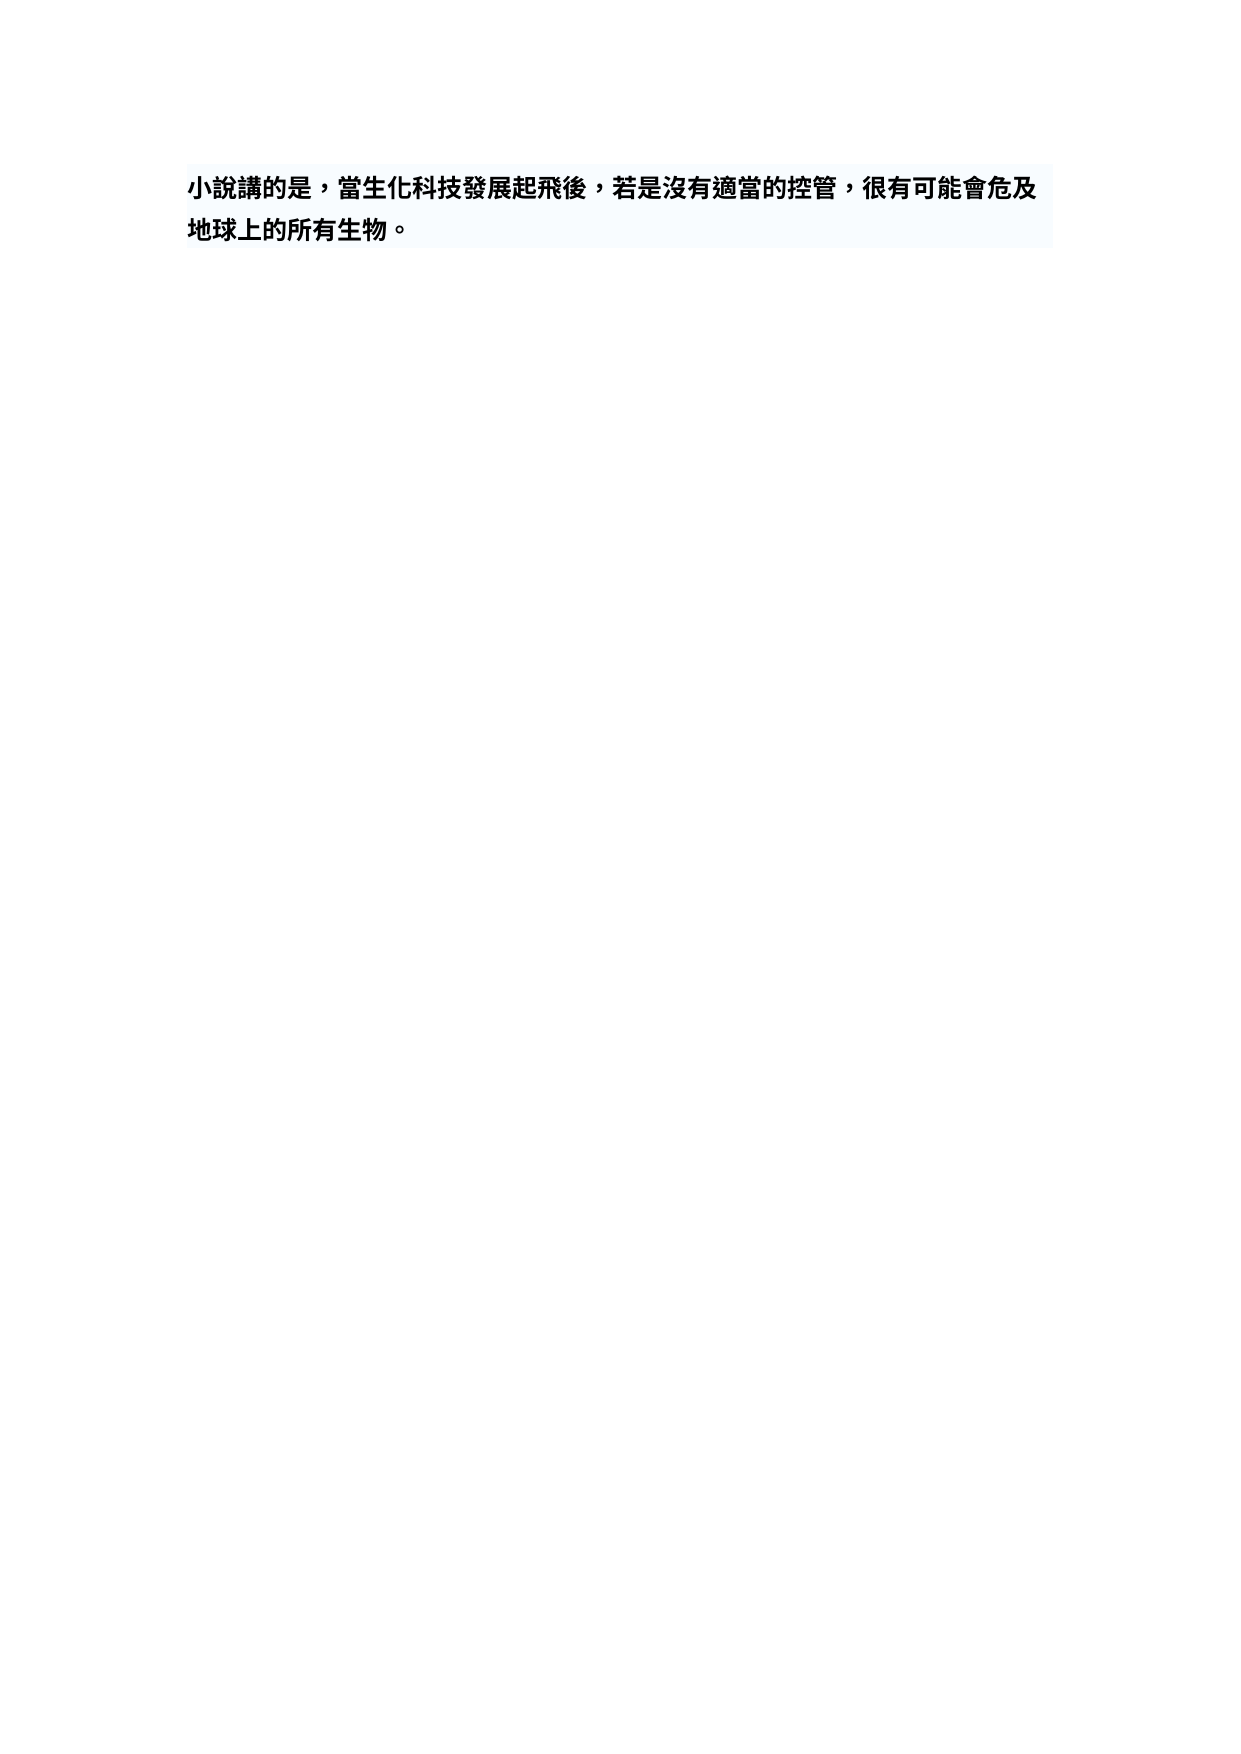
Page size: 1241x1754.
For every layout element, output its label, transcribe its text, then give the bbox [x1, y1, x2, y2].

text 小說講的是，當生化科技發展起飛後，若是沒有適當的控管，很有可能會危及地球上的所有生物。 [187, 164, 1053, 248]
